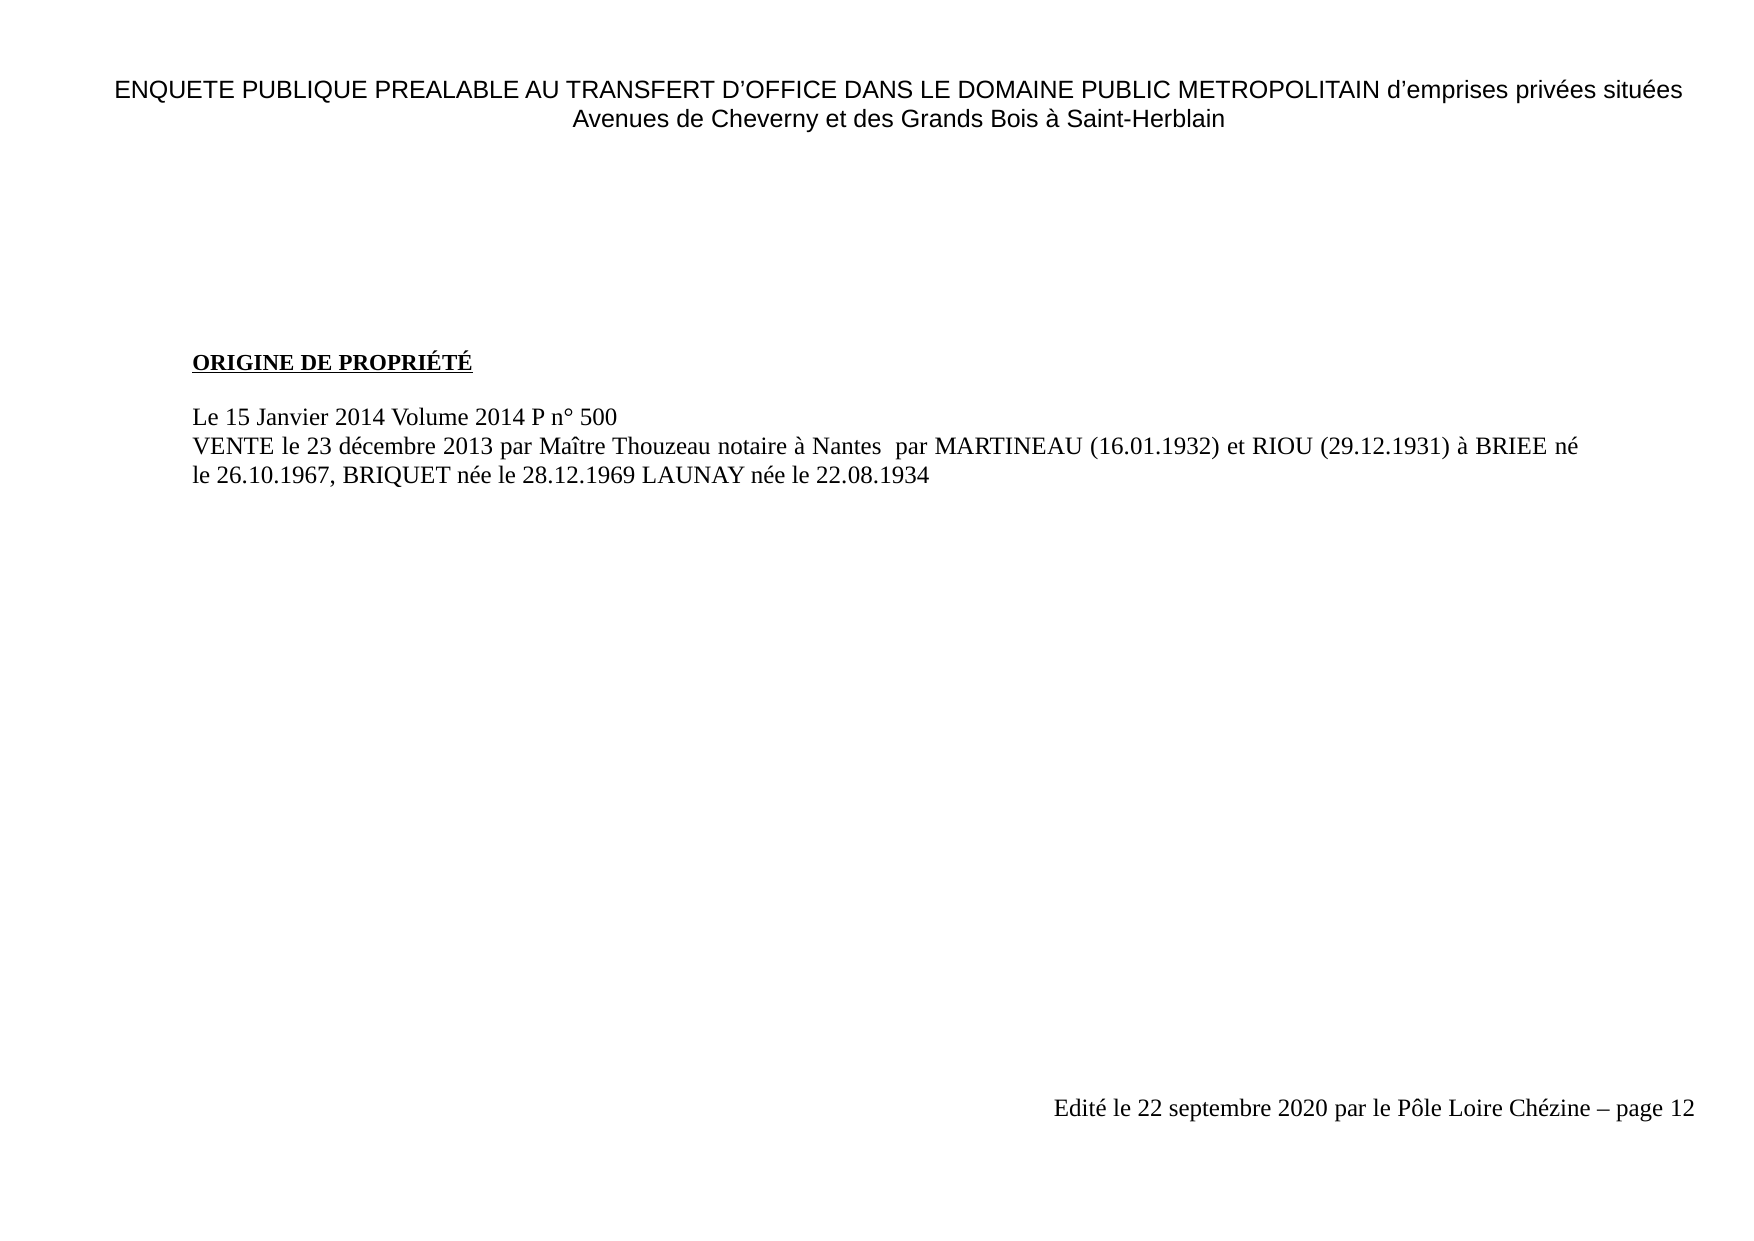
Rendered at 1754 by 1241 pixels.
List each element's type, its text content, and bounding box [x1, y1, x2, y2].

text Le 15 Janvier 2014 Volume 2014 P n° 500 [192, 402, 1580, 431]
text ORIGINE DE PROPRIÉTÉ [192, 348, 1580, 375]
text VENTE le 23 décembre 2013 par Maître Thouzeau notaire à Nantes par MARTINEAU (16.01.1932) et RIOU (29.12.1931) à BRIEE né le 26.10.1967, BRIQUET née le 28.12.1969 LAUNAY née le 22.08.1934 [192, 431, 1580, 489]
